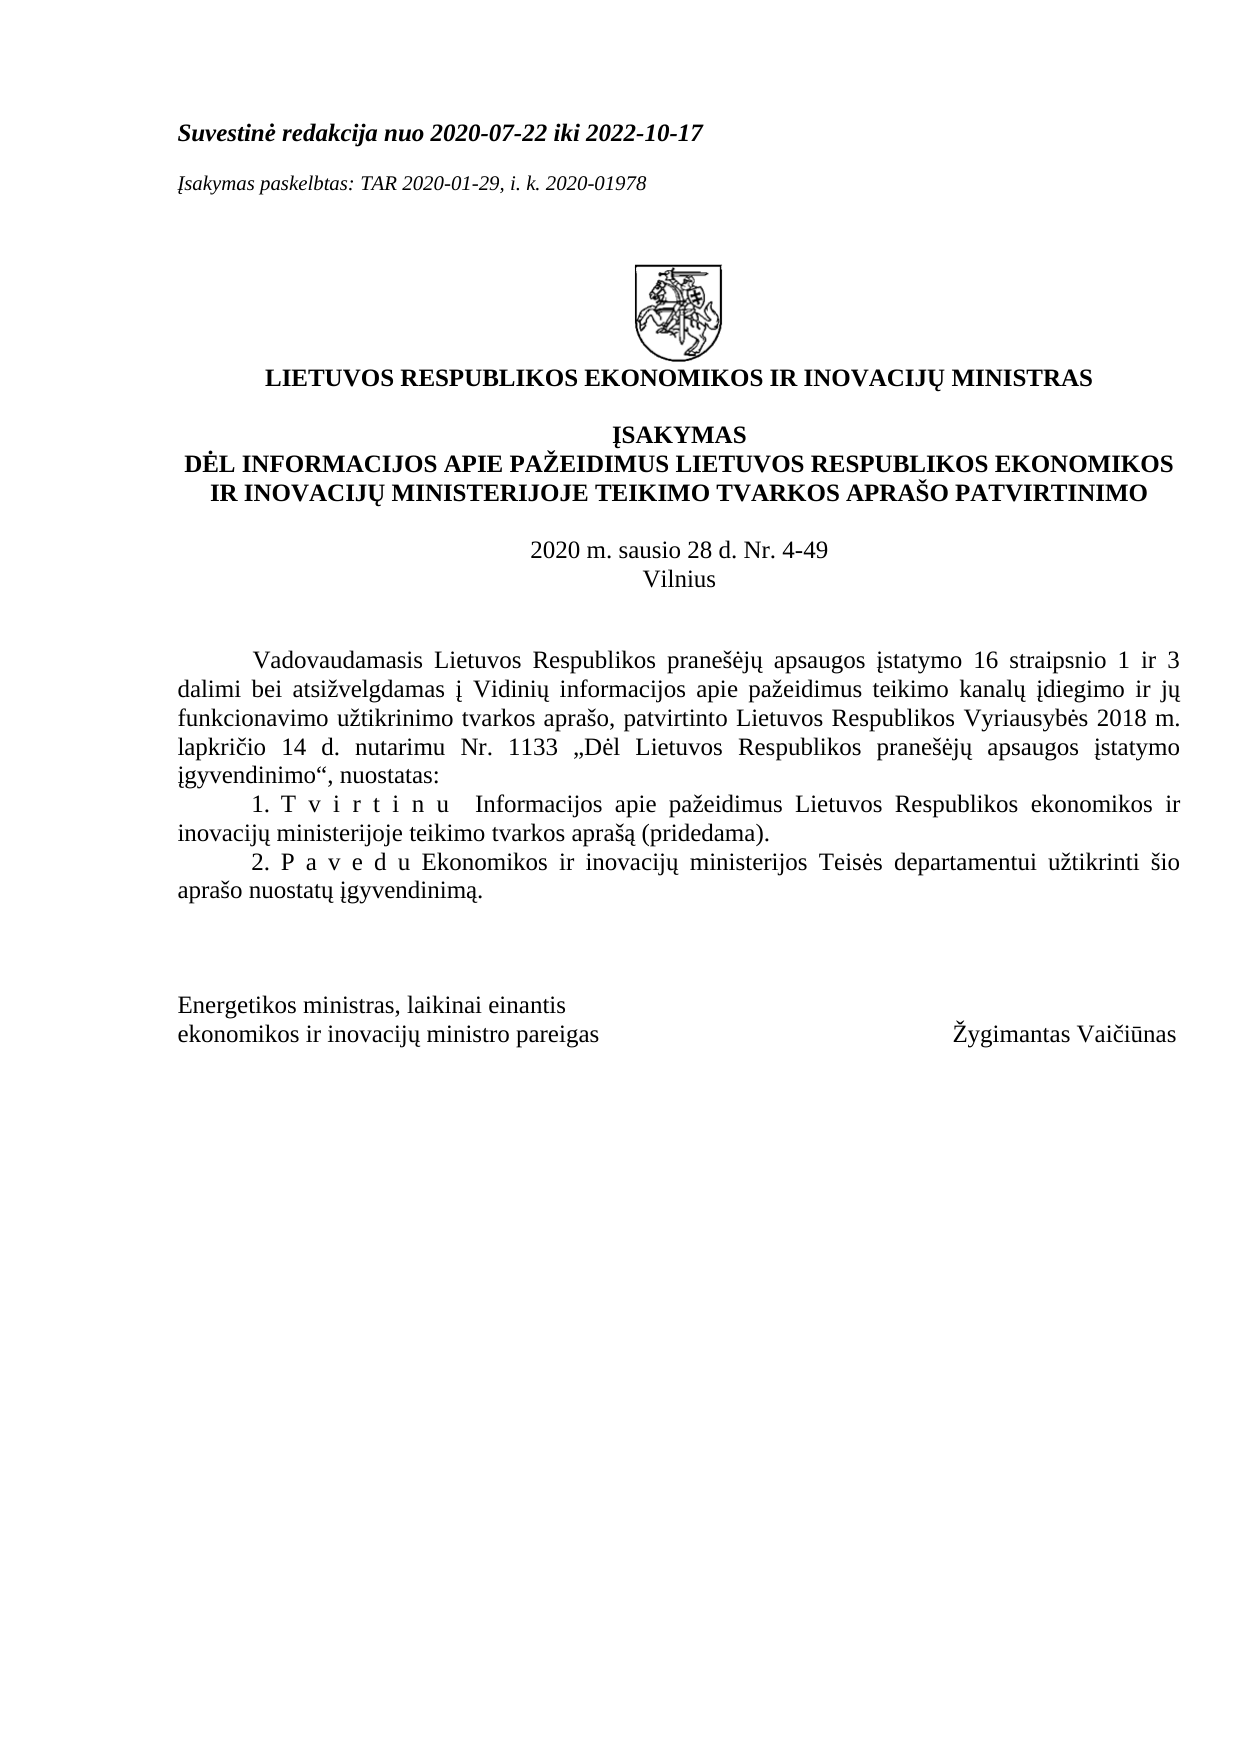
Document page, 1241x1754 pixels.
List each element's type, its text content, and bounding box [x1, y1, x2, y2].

text Energetikos ministras, laikinai einantis [177, 990, 1181, 1019]
text 2020 m. sausio 28 d. Nr. 4-49 [177, 535, 1181, 564]
text 2. P a v e d u Ekonomikos ir inovacijų ministerijos Teisės departamentui užtikrinti šio aprašo nuostatų įgyvendinimą. [177, 847, 1181, 904]
text 1. T v i r t i n u Informacijos apie pažeidimus Lietuvos Respublikos ekonomikos ir inovacijų ministerijoje teikimo tvarkos aprašą (pridedama). [177, 789, 1181, 847]
text DĖL informacijos apie pažeidimus lietuvos respublikos ekonomikos ir inovacijų ministerijoje teikimo tvarkos APRAŠo patvirtinimo [177, 449, 1181, 506]
text Vadovaudamasis Lietuvos Respublikos pranešėjų apsaugos įstatymo 16 straipsnio 1 ir 3 dalimi bei atsižvelgdamas į Vidinių informacijos apie pažeidimus teikimo kanalų įdiegimo ir jų funkcionavimo užtikrinimo tvarkos aprašo, patvirtinto Lietuvos Respublikos Vyriausybės 2018 m. lapkričio 14 d. nutarimu Nr. 1133 „Dėl Lietuvos Respublikos pranešėjų apsaugos įstatymo įgyvendinimo“, nuostatas: [177, 645, 1181, 789]
text LIETUVOS RESPUBLIKOS Ekonomikos ir inovacijų MINISTRAS [177, 363, 1181, 391]
text ekonomikos ir inovacijų ministro pareigas Žygimantas Vaičiūnas [177, 1019, 1181, 1048]
text Įsakymas paskelbtas: TAR 2020-01-29, i. k. 2020-01978 [177, 171, 1181, 195]
text įsakymas [177, 420, 1181, 449]
text Suvestinė redakcija nuo 2020-07-22 iki 2022-10-17 [177, 118, 1181, 147]
text Vilnius [177, 564, 1181, 593]
